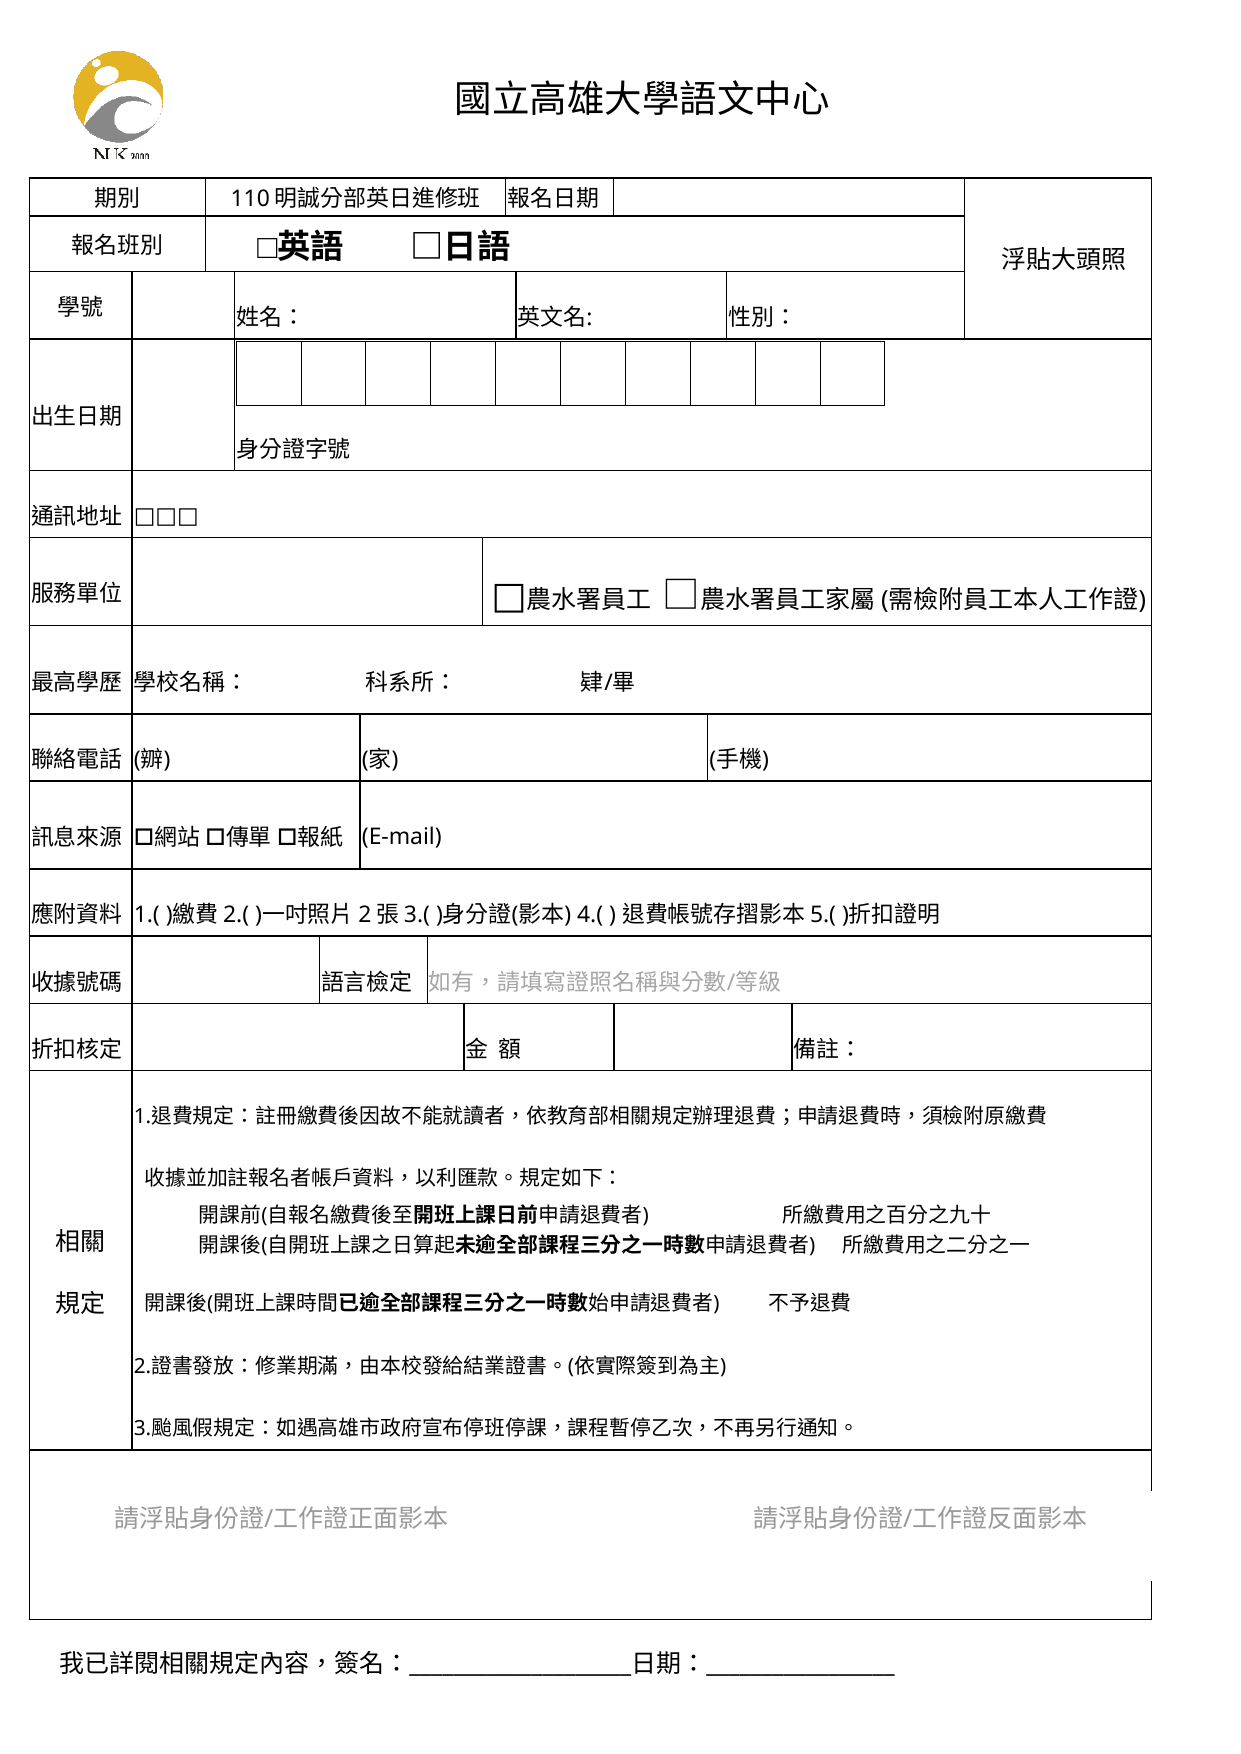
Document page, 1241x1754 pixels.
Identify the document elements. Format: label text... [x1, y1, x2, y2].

table_cell (家) [361, 715, 707, 780]
table_cell 報名班別 [30, 217, 205, 271]
table_cell 收據號碼 [30, 937, 131, 1002]
table_header 報名日期 [506, 179, 613, 215]
table_cell 性別： [727, 272, 964, 338]
table_cell 1.( )繳費2.( )一吋照片2張 3.( )身分證(影本) 4.( ) 退費帳號存摺影本5.( )折扣證明 [133, 870, 1151, 935]
table_cell 身分證字號 [235, 340, 1151, 469]
table_cell □□□ [133, 471, 1151, 537]
table_header [691, 342, 755, 404]
table_header [614, 179, 964, 215]
table_cell [615, 1004, 791, 1069]
table_cell [133, 1004, 463, 1069]
table_header [756, 342, 820, 404]
table_cell [133, 937, 319, 1002]
table_cell 服務單位 [30, 538, 131, 625]
table_cell (辧) [133, 715, 359, 780]
table_cell (手機) [708, 715, 1151, 780]
table_header [366, 342, 430, 404]
table_cell 相關 規定 [30, 1071, 131, 1449]
table_header [561, 342, 625, 404]
table_header [302, 342, 365, 404]
table_cell 備註： [793, 1004, 1151, 1069]
table_cell 通訊地址 [30, 471, 131, 537]
table_header [821, 342, 884, 404]
table_cell 折扣核定 [30, 1004, 131, 1069]
table_header 110明誠分部英日進修班 [206, 179, 505, 215]
table_cell □農水署員工 □農水署員工家屬 (需檢附員工本人工作證) [483, 538, 1151, 625]
table_cell 最高學歷 [30, 626, 131, 713]
table_header 浮貼大頭照 [965, 179, 1151, 338]
table_cell 應附資料 [30, 870, 131, 935]
table_header [626, 342, 690, 404]
table_cell 姓名： [235, 272, 515, 338]
table_cell 金 額 [465, 1004, 613, 1069]
table_cell 網站 傳單 報紙 [133, 782, 359, 868]
text 我已詳閱相關規定內容，簽名：____________________日期：_________________ [59, 1620, 1181, 1683]
table_cell [133, 272, 234, 338]
table_cell 1.退費規定：註冊繳費後因故不能就讀者，依教育部相關規定辦理退費；申請退費時，須檢附原繳費 收據並加註報名者帳戶資料，以利匯款。規定如下： 開課後(開班上課時間已逾全部課程三分之一時數始申請退費者) 不予退費 2.證書發放：修業期滿，由本校發給結業證書。(依實際簽到為主) 3.颱風假規定：如遇高雄市政府宣布停班停課，課程暫停乙次，不再另行通知。 [133, 1071, 1151, 1449]
table_header [237, 342, 301, 404]
table_cell [133, 538, 482, 625]
table_cell 聯絡電話 [30, 715, 131, 780]
table_cell 訊息來源 [30, 782, 131, 868]
table_header [496, 342, 560, 404]
table_cell 如有，請填寫證照名稱與分數/等級 [428, 937, 1151, 1002]
table_cell 出生日期 [30, 340, 131, 469]
table_cell [133, 340, 234, 469]
table_cell 英文名: [517, 272, 726, 338]
table_cell □英語 □日語 [206, 217, 964, 271]
table_cell [30, 1451, 1168, 1619]
table_header 期別 [30, 179, 205, 215]
table_cell 語言檢定 [320, 937, 427, 1002]
table_cell (E-mail) [361, 782, 1151, 868]
text 國立高雄大學語文中心 [244, 69, 1039, 123]
table_header [431, 342, 495, 404]
table_cell 學號 [30, 272, 131, 338]
table_cell 學校名稱： 科系所： 肄/畢 [133, 626, 1151, 713]
